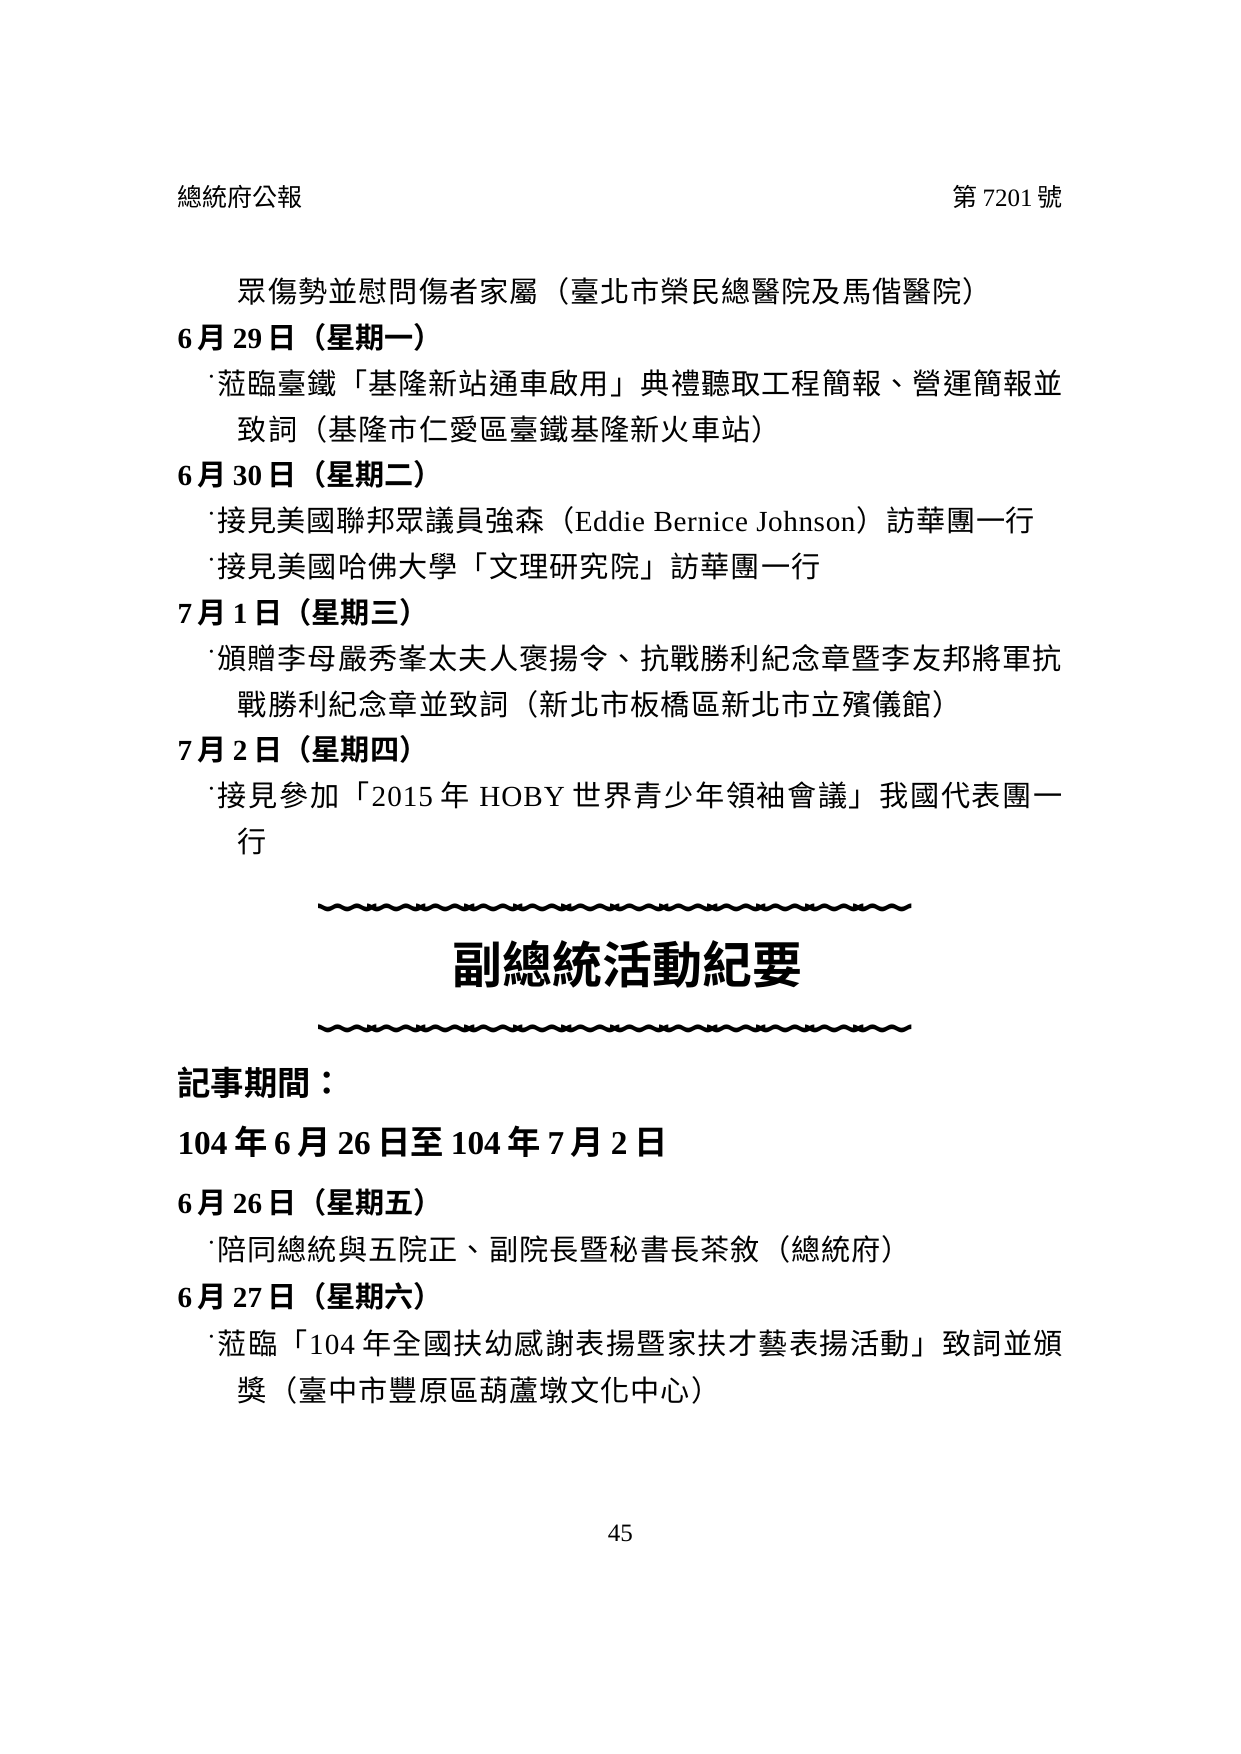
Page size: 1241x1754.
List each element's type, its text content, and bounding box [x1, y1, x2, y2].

text 副總統活動紀要 [192, 937, 1063, 995]
text 7月2日（星期四） [177, 724, 1063, 770]
text ˙頒贈李母嚴秀峯太夫人褒揚令、抗戰勝利紀念章暨李友邦將軍抗戰勝利紀念章並致詞（新北市板橋區新北市立殯儀館） [206, 632, 1063, 724]
text ﹏﹏﹏﹏﹏﹏﹏﹏﹏﹏﹏﹏ [177, 1007, 1063, 1032]
text ˙蒞臨臺鐵「基隆新站通車啟用」典禮聽取工程簡報、營運簡報並致詞（基隆市仁愛區臺鐵基隆新火車站） [206, 357, 1063, 449]
text 7月1日（星期三） [177, 587, 1063, 632]
text ˙接見美國聯邦眾議員強森（Eddie Bernice Johnson）訪華團一行 [206, 495, 1063, 541]
text 記事期間： [177, 1057, 1063, 1104]
text ˙陪同總統與五院正、副院長暨秘書長茶敘（總統府） [206, 1223, 1063, 1270]
text 6月29日（星期一） [177, 312, 1063, 357]
text 6月27日（星期六） [177, 1270, 1063, 1317]
text ˙接見參加「2015年 HOBY世界青少年領袖會議」我國代表團一行 [206, 770, 1063, 862]
text ˙接見美國哈佛大學「文理研究院」訪華團一行 [206, 541, 1063, 587]
text 104年6月26日至104年7月2日 [177, 1117, 1063, 1164]
text 6月26日（星期五） [177, 1176, 1063, 1223]
text ﹏﹏﹏﹏﹏﹏﹏﹏﹏﹏﹏﹏ [177, 887, 1063, 912]
text 6月30日（星期二） [177, 449, 1063, 495]
text ˙蒞臨「104年全國扶幼感謝表揚暨家扶才藝表揚活動」致詞並頒獎（臺中市豐原區葫蘆墩文化中心） [206, 1317, 1063, 1411]
text 眾傷勢並慰問傷者家屬（臺北市榮民總醫院及馬偕醫院） [206, 266, 1063, 312]
